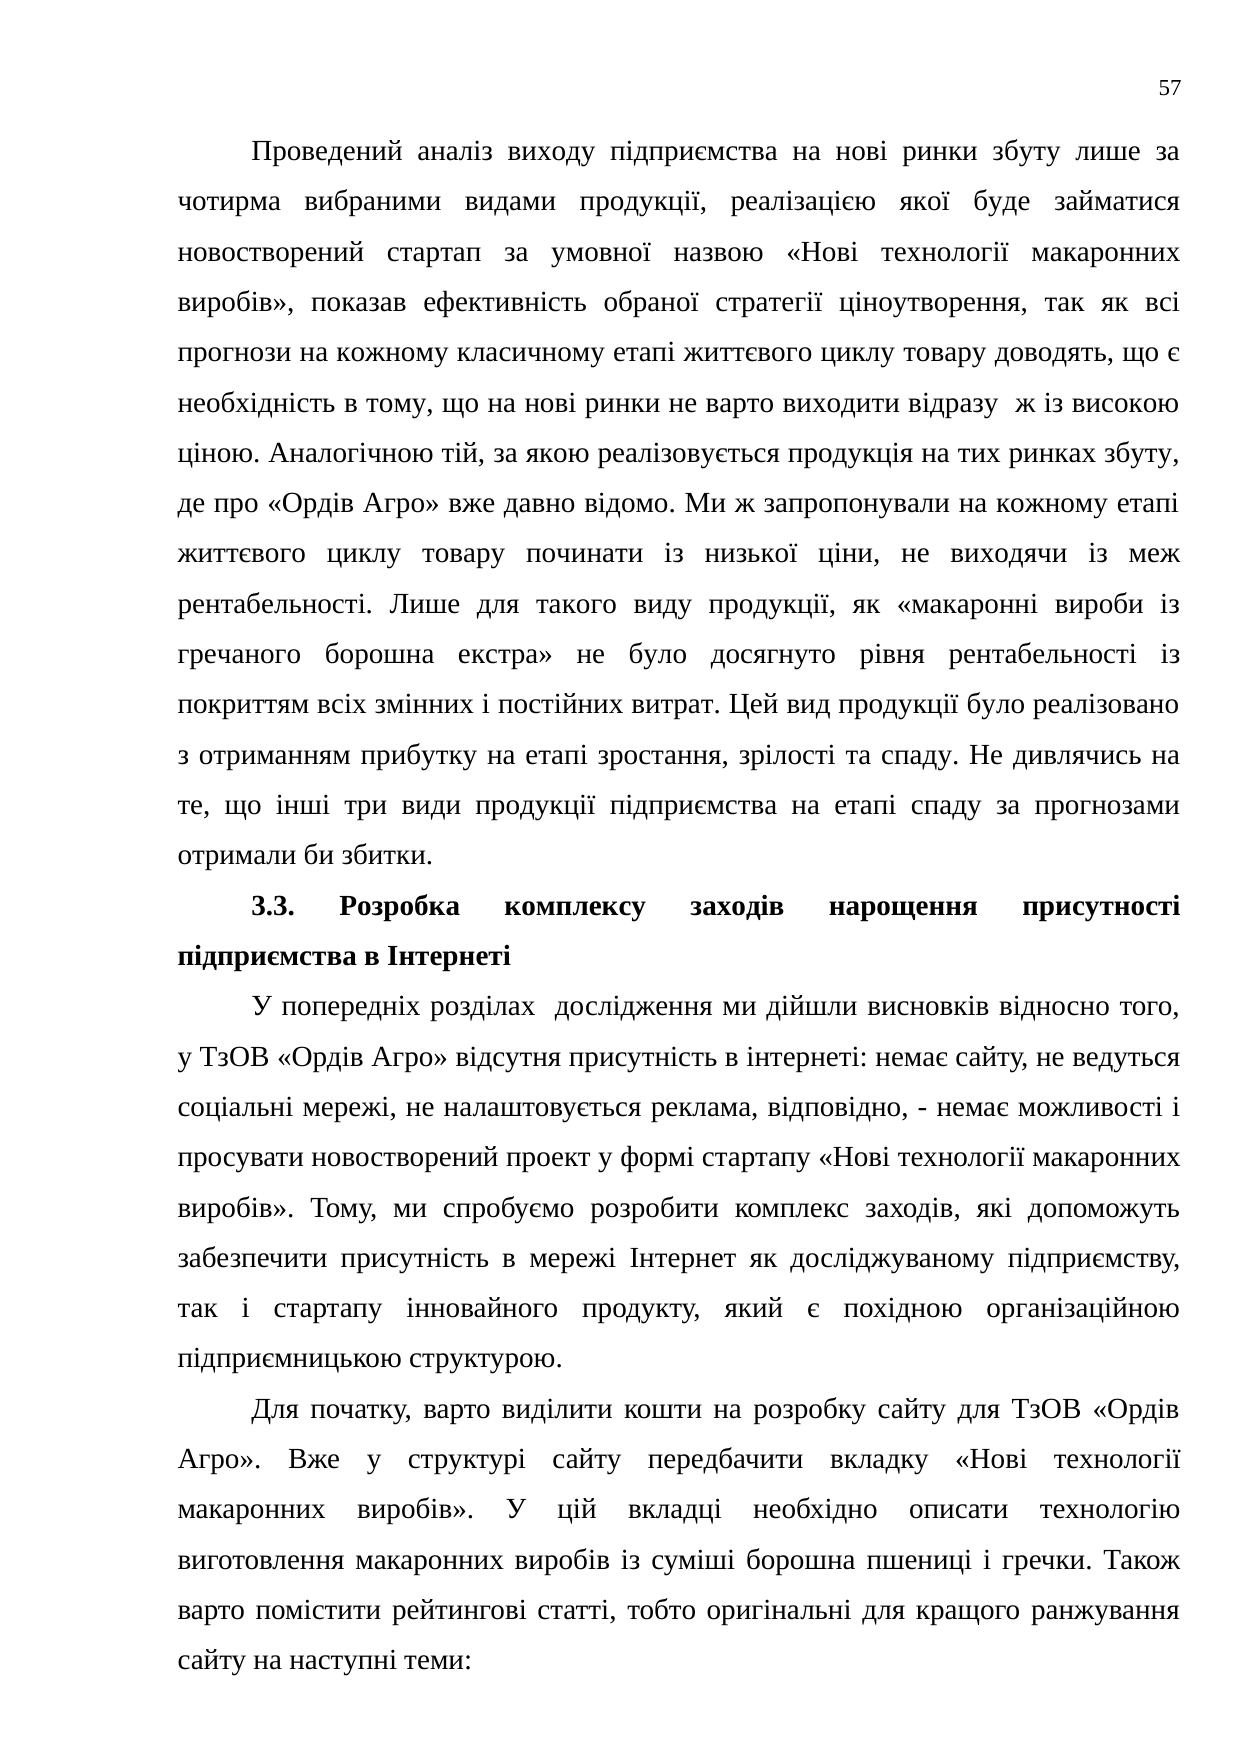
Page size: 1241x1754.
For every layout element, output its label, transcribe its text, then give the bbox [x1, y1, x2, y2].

text Для початку, варто виділити кошти на розробку сайту для ТзОВ «Ордів Агро». Вже у структурі сайту передбачити вкладку «Нові технології макаронних виробів». У цій вкладці необхідно описати технологію виготовлення макаронних виробів із суміші борошна пшениці і гречки. Також варто помістити рейтингові статті, тобто оригінальні для кращого ранжування сайту на наступні теми: [177, 1391, 1181, 1676]
text 3.3. Розробка комплексу заходів нарощення присутності підприємства в Інтернеті [177, 888, 1181, 972]
text Проведений аналіз виходу підприємства на нові ринки збуту лише за чотирма вибраними видами продукції, реалізацією якої буде займатися новостворений стартап за умовної назвою «Нові технології макаронних виробів», показав ефективність обраної стратегії ціноутворення, так як всі прогнози на кожному класичному етапі життєвого циклу товару доводять, що є необхідність в тому, що на нові ринки не варто виходити відразу ж із високою ціною. Аналогічною тій, за якою реалізовується продукція на тих ринках збуту, де про «Ордів Агро» вже давно відомо. Ми ж запропонували на кожному етапі життєвого циклу товару починати із низької ціни, не виходячи із меж рентабельності. Лише для такого виду продукції, як «макаронні вироби із гречаного борошна екстра» не було досягнуто рівня рентабельності із покриттям всіх змінних і постійних витрат. Цей вид продукції було реалізовано з отриманням прибутку на етапі зростання, зрілості та спаду. Не дивлячись на те, що інші три види продукції підприємства на етапі спаду за прогнозами отримали би збитки. [177, 133, 1181, 871]
text У попередніх розділах дослідження ми дійшли висновків відносно того, у ТзОВ «Ордів Агро» відсутня присутність в інтернеті: немає сайту, не ведуться соціальні мережі, не налаштовується реклама, відповідно, - немає можливості і просувати новостворений проект у формі стартапу «Нові технології макаронних виробів». Тому, ми спробуємо розробити комплекс заходів, які допоможуть забезпечити присутність в мережі Інтернет як досліджуваному підприємству, так і стартапу інновайного продукту, який є похідною організаційною підприємницькою структурою. [177, 988, 1181, 1374]
